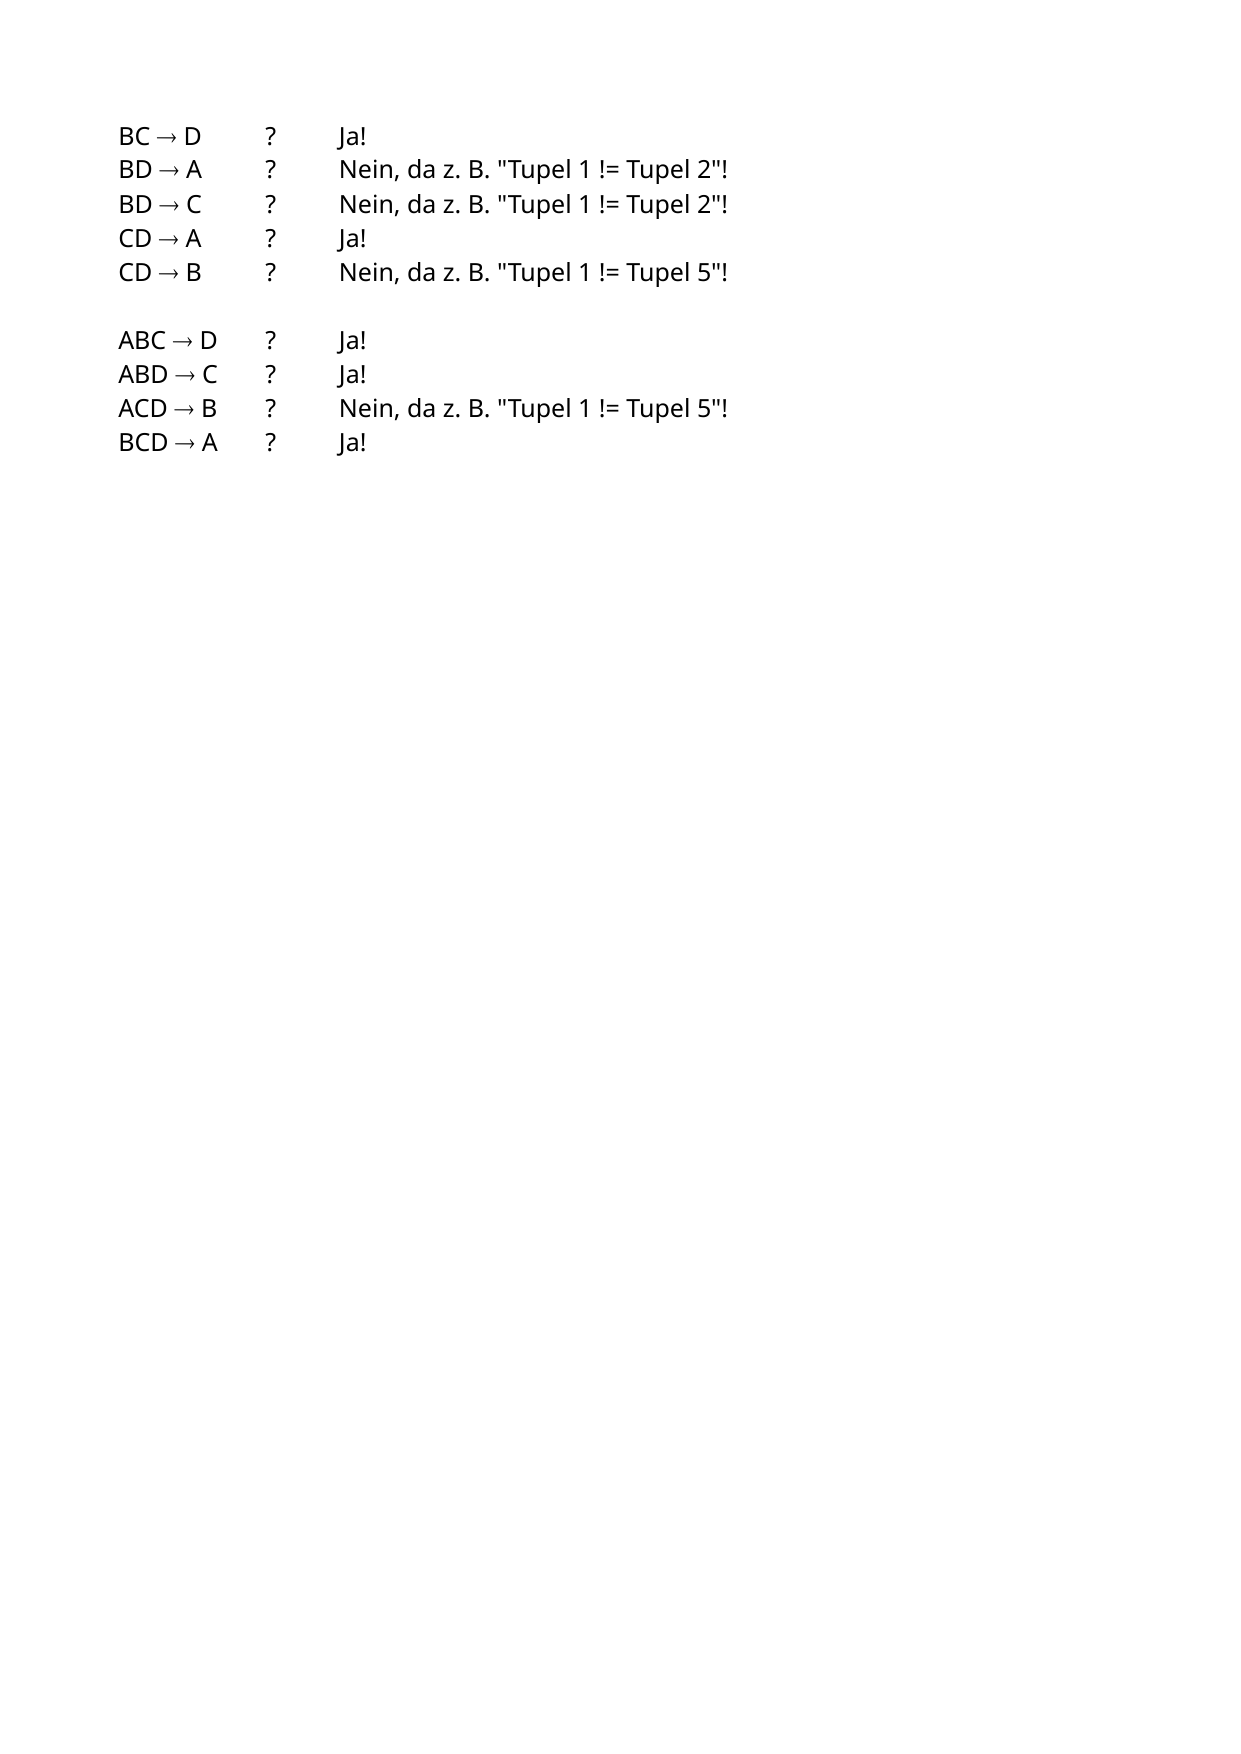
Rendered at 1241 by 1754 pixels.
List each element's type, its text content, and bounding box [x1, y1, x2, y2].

text ABD ® C ? Ja! [118, 357, 1122, 391]
text CD ® B ? Nein, da z. B. "Tupel 1 != Tupel 5"! [118, 254, 1122, 288]
text ABC ® D ? Ja! [118, 322, 1122, 357]
text ACD ® B ? Nein, da z. B. "Tupel 1 != Tupel 5"! [118, 391, 1122, 425]
text BCD ® A ? Ja! [118, 425, 1122, 459]
text BD ® A ? Nein, da z. B. "Tupel 1 != Tupel 2"! [118, 152, 1122, 186]
text BC ® D ? Ja! [118, 118, 1122, 152]
text CD ® A ? Ja! [118, 220, 1122, 254]
text BD ® C ? Nein, da z. B. "Tupel 1 != Tupel 2"! [118, 186, 1122, 220]
